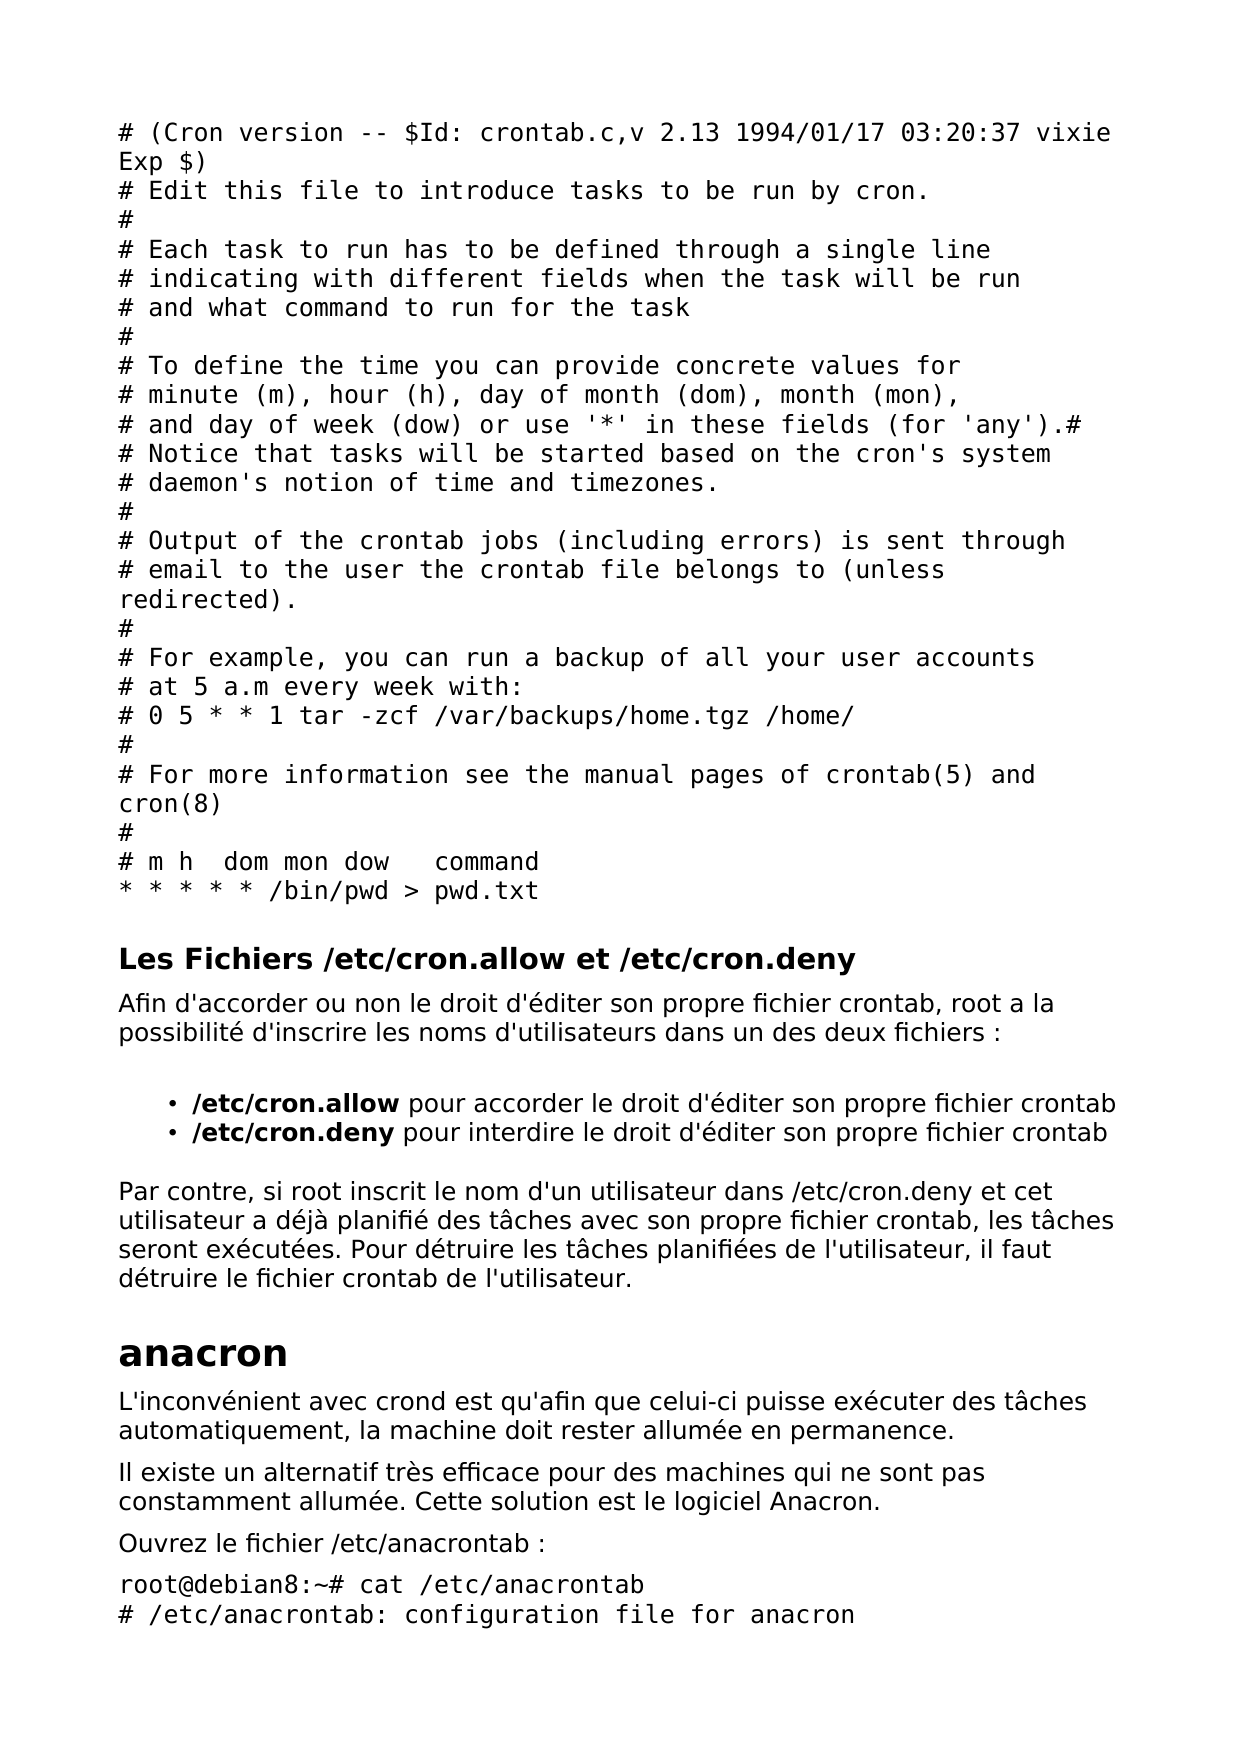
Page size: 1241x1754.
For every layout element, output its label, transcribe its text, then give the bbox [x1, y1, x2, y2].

text root@debian8:~# cat /etc/anacrontab # /etc/anacrontab: configuration file for anacron [118, 1571, 1122, 1629]
text Il existe un alternatif très efficace pour des machines qui ne sont pas constamment allumée. Cette solution est le logiciel Anacron. [118, 1458, 1122, 1516]
subtitle Les Fichiers /etc/cron.allow et /etc/cron.deny [118, 942, 1122, 976]
list /etc/cron.allow pour accorder le droit d'éditer son propre fichier crontab [177, 1089, 1122, 1118]
text Par contre, si root inscrit le nom d'un utilisateur dans /etc/cron.deny et cet utilisateur a déjà planifié des tâches avec son propre fichier crontab, les tâches seront exécutées. Pour détruire les tâches planifiées de l'utilisateur, il faut détruire le fichier crontab de l'utilisateur. [118, 1177, 1122, 1294]
text L'inconvénient avec crond est qu'afin que celui-ci puisse exécuter des tâches automatiquement, la machine doit rester allumée en permanence. [118, 1387, 1122, 1446]
text Afin d'accorder ou non le droit d'éditer son propre fichier crontab, root a la possibilité d'inscrire les noms d'utilisateurs dans un des deux fichiers : [118, 989, 1122, 1047]
list /etc/cron.deny pour interdire le droit d'éditer son propre fichier crontab [177, 1118, 1122, 1147]
subtitle anacron [118, 1331, 1122, 1375]
text Ouvrez le fichier /etc/anacrontab : [118, 1529, 1122, 1558]
text # (Cron version -- $Id: crontab.c,v 2.13 1994/01/17 03:20:37 vixie Exp $) # Edit this file to introduce tasks to be run by cron. # # Each task to run has to be defined through a single line # indicating with different fields when the task will be run # and what command to run for the task # # To define the time you can provide concrete values for # minute (m), hour (h), day of month (dom), month (mon), # and day of week (dow) or use '*' in these fields (for 'any').# # Notice that tasks will be started based on the cron's system # daemon's notion of time and timezones. # # Output of the crontab jobs (including errors) is sent through # email to the user the crontab file belongs to (unless redirected). # # For example, you can run a backup of all your user accounts # at 5 a.m every week with: # 0 5 * * 1 tar -zcf /var/backups/home.tgz /home/ # # For more information see the manual pages of crontab(5) and cron(8) # # m h dom mon dow command * * * * * /bin/pwd > pwd.txt [118, 118, 1122, 906]
